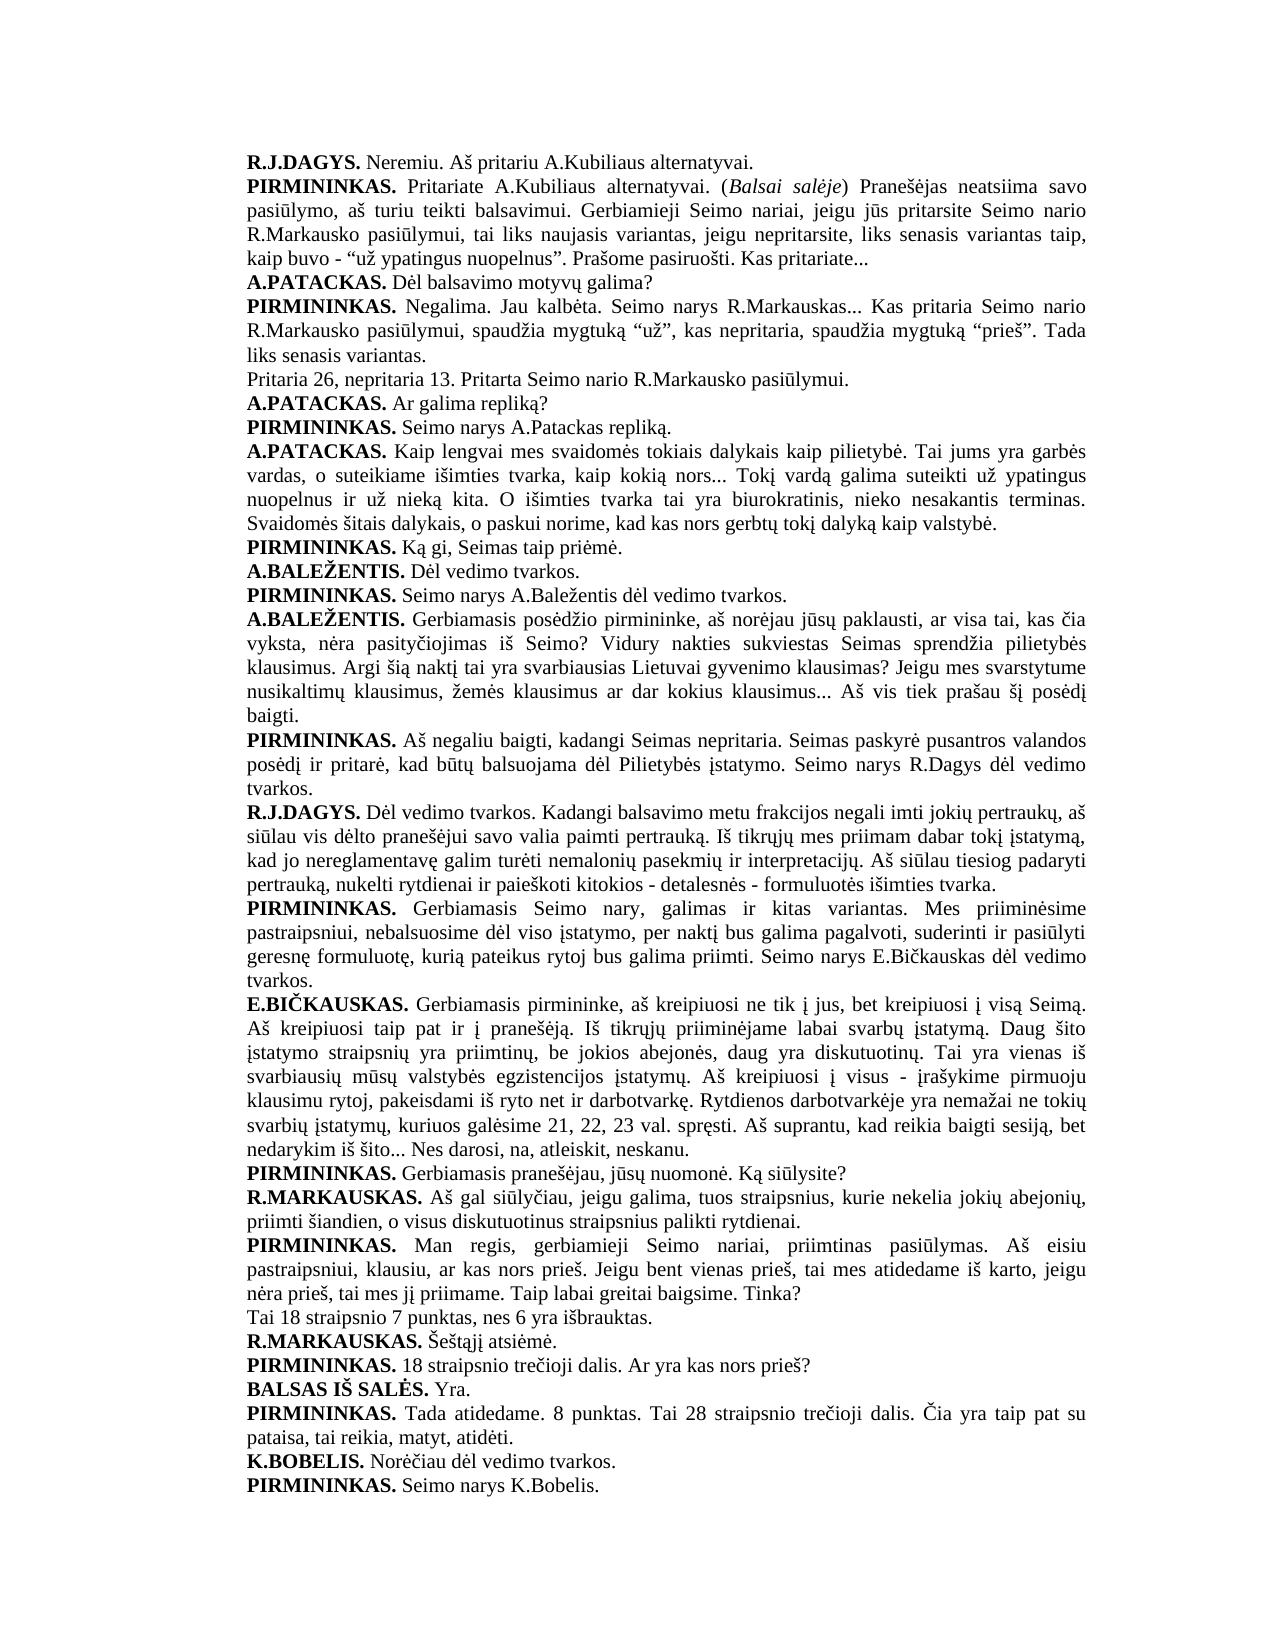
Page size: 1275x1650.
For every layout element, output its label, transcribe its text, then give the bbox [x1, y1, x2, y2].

text PIRMININKAS. Aš negaliu baigti, kadangi Seimas nepritaria. Seimas paskyrė pusantros valandos posėdį ir pritarė, kad būtų balsuojama dėl Pilietybės įstatymo. Seimo narys R.Dagys dėl vedimo tvarkos. [247, 727, 1087, 800]
text PIRMININKAS. Seimo narys A.Patackas repliką. [247, 415, 1087, 439]
text PIRMININKAS. Man regis, gerbiamieji Seimo nariai, priimtinas pasiūlymas. Aš eisiu pastraipsniui, klausiu, ar kas nors prieš. Jeigu bent vienas prieš, tai mes atidedame iš karto, jeigu nėra prieš, tai mes jį priimame. Taip labai greitai baigsime. Tinka? [247, 1233, 1087, 1305]
text A.BALEŽENTIS. Gerbiamasis posėdžio pirmininke, aš norėjau jūsų paklausti, ar visa tai, kas čia vyksta, nėra pasityčiojimas iš Seimo? Vidury nakties sukviestas Seimas sprendžia pilietybės klausimus. Argi šią naktį tai yra svarbiausias Lietuvai gyvenimo klausimas? Jeigu mes svarstytume nusikaltimų klausimus, žemės klausimus ar dar kokius klausimus... Aš vis tiek prašau šį posėdį baigti. [247, 607, 1087, 727]
text PIRMININKAS. Gerbiamasis pranešėjau, jūsų nuomonė. Ką siūlysite? [247, 1161, 1087, 1185]
text R.J.DAGYS. Neremiu. Aš pritariu A.Kubiliaus alternatyvai. [247, 150, 1087, 174]
text A.BALEŽENTIS. Dėl vedimo tvarkos. [247, 559, 1087, 583]
text R.MARKAUSKAS. Šeštąjį atsiėmė. [247, 1329, 1087, 1353]
text R.MARKAUSKAS. Aš gal siūlyčiau, jeigu galima, tuos straipsnius, kurie nekelia jokių abejonių, priimti šiandien, o visus diskutuotinus straipsnius palikti rytdienai. [247, 1185, 1087, 1233]
text BALSAS IŠ SALĖS. Yra. [247, 1377, 1087, 1401]
text Tai 18 straipsnio 7 punktas, nes 6 yra išbrauktas. [247, 1305, 1087, 1329]
text A.PATACKAS. Dėl balsavimo motyvų galima? [247, 270, 1087, 294]
text PIRMININKAS. Gerbiamasis Seimo nary, galimas ir kitas variantas. Mes priiminėsime pastraipsniui, nebalsuosime dėl viso įstatymo, per naktį bus galima pagalvoti, suderinti ir pasiūlyti geresnę formuluotę, kurią pateikus rytoj bus galima priimti. Seimo narys E.Bičkauskas dėl vedimo tvarkos. [247, 896, 1087, 992]
text PIRMININKAS. Pritariate A.Kubiliaus alternatyvai. (Balsai salėje) Pranešėjas neatsiima savo pasiūlymo, aš turiu teikti balsavimui. Gerbiamieji Seimo nariai, jeigu jūs pritarsite Seimo nario R.Markausko pasiūlymui, tai liks naujasis variantas, jeigu nepritarsite, liks senasis variantas taip, kaip buvo - “už ypatingus nuopelnus”. Prašome pasiruošti. Kas pritariate... [247, 174, 1087, 270]
text A.PATACKAS. Ar galima repliką? [247, 391, 1087, 415]
text PIRMININKAS. Seimo narys A.Baležentis dėl vedimo tvarkos. [247, 583, 1087, 607]
text PIRMININKAS. 18 straipsnio trečioji dalis. Ar yra kas nors prieš? [247, 1353, 1087, 1377]
text E.BIČKAUSKAS. Gerbiamasis pirmininke, aš kreipiuosi ne tik į jus, bet kreipiuosi į visą Seimą. Aš kreipiuosi taip pat ir į pranešėją. Iš tikrųjų priiminėjame labai svarbų įstatymą. Daug šito įstatymo straipsnių yra priimtinų, be jokios abejonės, daug yra diskutuotinų. Tai yra vienas iš svarbiausių mūsų valstybės egzistencijos įstatymų. Aš kreipiuosi į visus - įrašykime pirmuoju klausimu rytoj, pakeisdami iš ryto net ir darbotvarkę. Rytdienos darbotvarkėje yra nemažai ne tokių svarbių įstatymų, kuriuos galėsime 21, 22, 23 val. spręsti. Aš suprantu, kad reikia baigti sesiją, bet nedarykim iš šito... Nes darosi, na, atleiskit, neskanu. [247, 992, 1087, 1161]
text PIRMININKAS. Tada atidedame. 8 punktas. Tai 28 straipsnio trečioji dalis. Čia yra taip pat su pataisa, tai reikia, matyt, atidėti. [247, 1401, 1087, 1449]
text A.PATACKAS. Kaip lengvai mes svaidomės tokiais dalykais kaip pilietybė. Tai jums yra garbės vardas, o suteikiame išimties tvarka, kaip kokią nors... Tokį vardą galima suteikti už ypatingus nuopelnus ir už nieką kita. O išimties tvarka tai yra biurokratinis, nieko nesakantis terminas. Svaidomės šitais dalykais, o paskui norime, kad kas nors gerbtų tokį dalyką kaip valstybė. [247, 439, 1087, 535]
text Pritaria 26, nepritaria 13. Pritarta Seimo nario R.Markausko pasiūlymui. [247, 367, 1087, 391]
text PIRMININKAS. Seimo narys K.Bobelis. [247, 1473, 1087, 1497]
text R.J.DAGYS. Dėl vedimo tvarkos. Kadangi balsavimo metu frakcijos negali imti jokių pertraukų, aš siūlau vis dėlto pranešėjui savo valia paimti pertrauką. Iš tikrųjų mes priimam dabar tokį įstatymą, kad jo nereglamentavę galim turėti nemalonių pasekmių ir interpretacijų. Aš siūlau tiesiog padaryti pertrauką, nukelti rytdienai ir paieškoti kitokios - detalesnės - formuluotės išimties tvarka. [247, 800, 1087, 896]
text PIRMININKAS. Negalima. Jau kalbėta. Seimo narys R.Markauskas... Kas pritaria Seimo nario R.Markausko pasiūlymui, spaudžia mygtuką “už”, kas nepritaria, spaudžia mygtuką “prieš”. Tada liks senasis variantas. [247, 294, 1087, 367]
text PIRMININKAS. Ką gi, Seimas taip priėmė. [247, 535, 1087, 559]
text K.BOBELIS. Norėčiau dėl vedimo tvarkos. [247, 1449, 1087, 1473]
